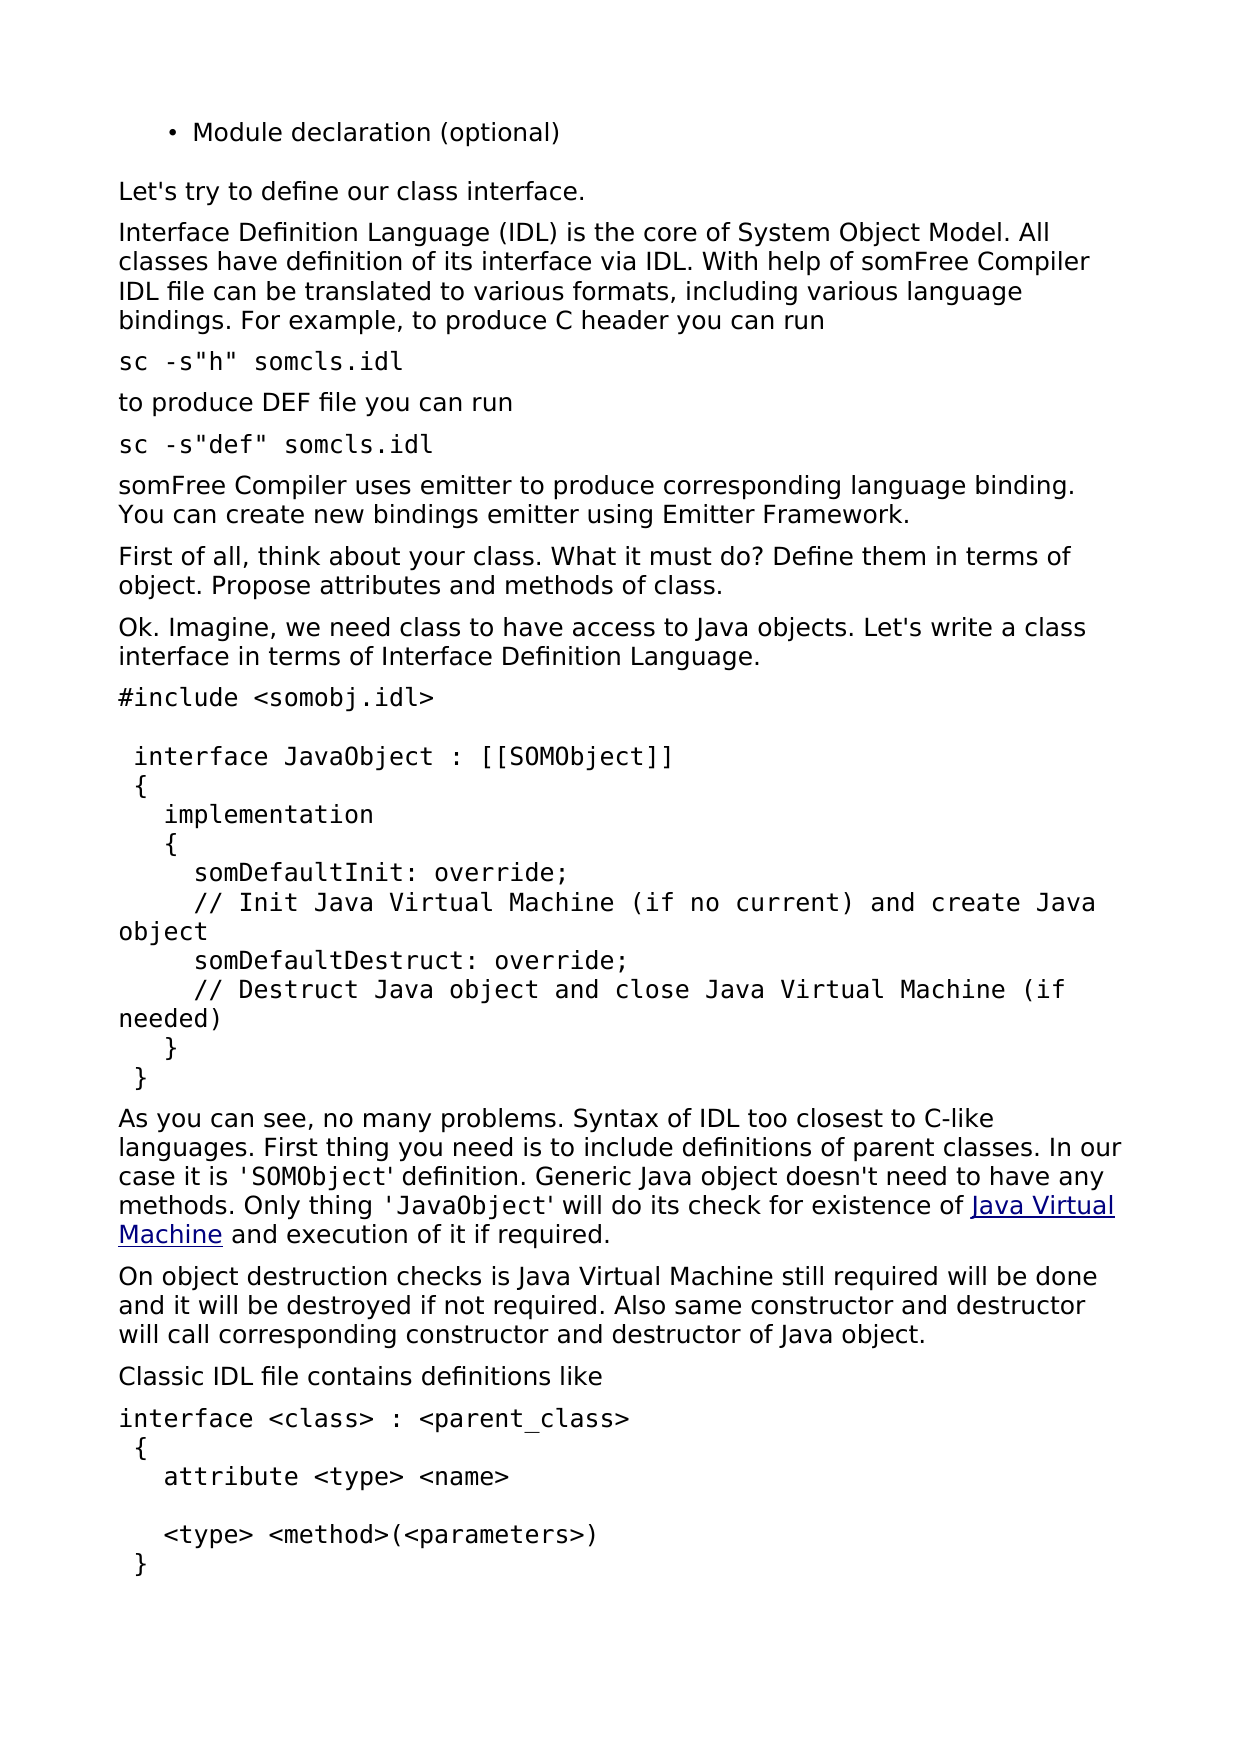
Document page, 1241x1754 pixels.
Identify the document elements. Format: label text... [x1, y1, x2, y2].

text #include <somobj.idl> interface JavaObject : [[SOMObject]] { implementation { somDefaultInit: override; // Init Java Virtual Machine (if no current) and create Java object somDefaultDestruct: override; // Destruct Java object and close Java Virtual Machine (if needed) } } [118, 684, 1122, 1092]
text Classic IDL file contains definitions like [118, 1362, 1122, 1391]
text somFree Compiler uses emitter to produce corresponding language binding. You can create new bindings emitter using Emitter Framework. [118, 471, 1122, 529]
text interface <class> : <parent_class> { attribute <type> <name> <type> <method>(<parameters>) } [118, 1404, 1122, 1608]
text Interface Definition Language (IDL) is the core of System Object Model. All classes have definition of its interface via IDL. With help of somFree Compiler IDL file can be translated to various formats, including various language bindings. For example, to produce C header you can run [118, 218, 1122, 335]
text Ok. Imagine, we need class to have access to Java objects. Let's write a class interface in terms of Interface Definition Language. [118, 613, 1122, 671]
text sc -s"h" somcls.idl [118, 348, 1122, 377]
text First of all, think about your class. What it must do? Define them in terms of object. Propose attributes and methods of class. [118, 542, 1122, 600]
text As you can see, no many problems. Syntax of IDL too closest to C-like languages. First thing you need is to include definitions of parent classes. In our case it is 'SOMObject' definition. Generic Java object doesn't need to have any methods. Only thing 'JavaObject' will do its check for existence of Java Virtual Machine and execution of it if required. [118, 1104, 1122, 1249]
text sc -s"def" somcls.idl [118, 430, 1122, 459]
text On object destruction checks is Java Virtual Machine still required will be done and it will be destroyed if not required. Also same constructor and destructor will call corresponding constructor and destructor of Java object. [118, 1262, 1122, 1349]
text to produce DEF file you can run [118, 388, 1122, 418]
list Module declaration (optional) [177, 118, 1122, 147]
text Let's try to define our class interface. [118, 177, 1122, 206]
